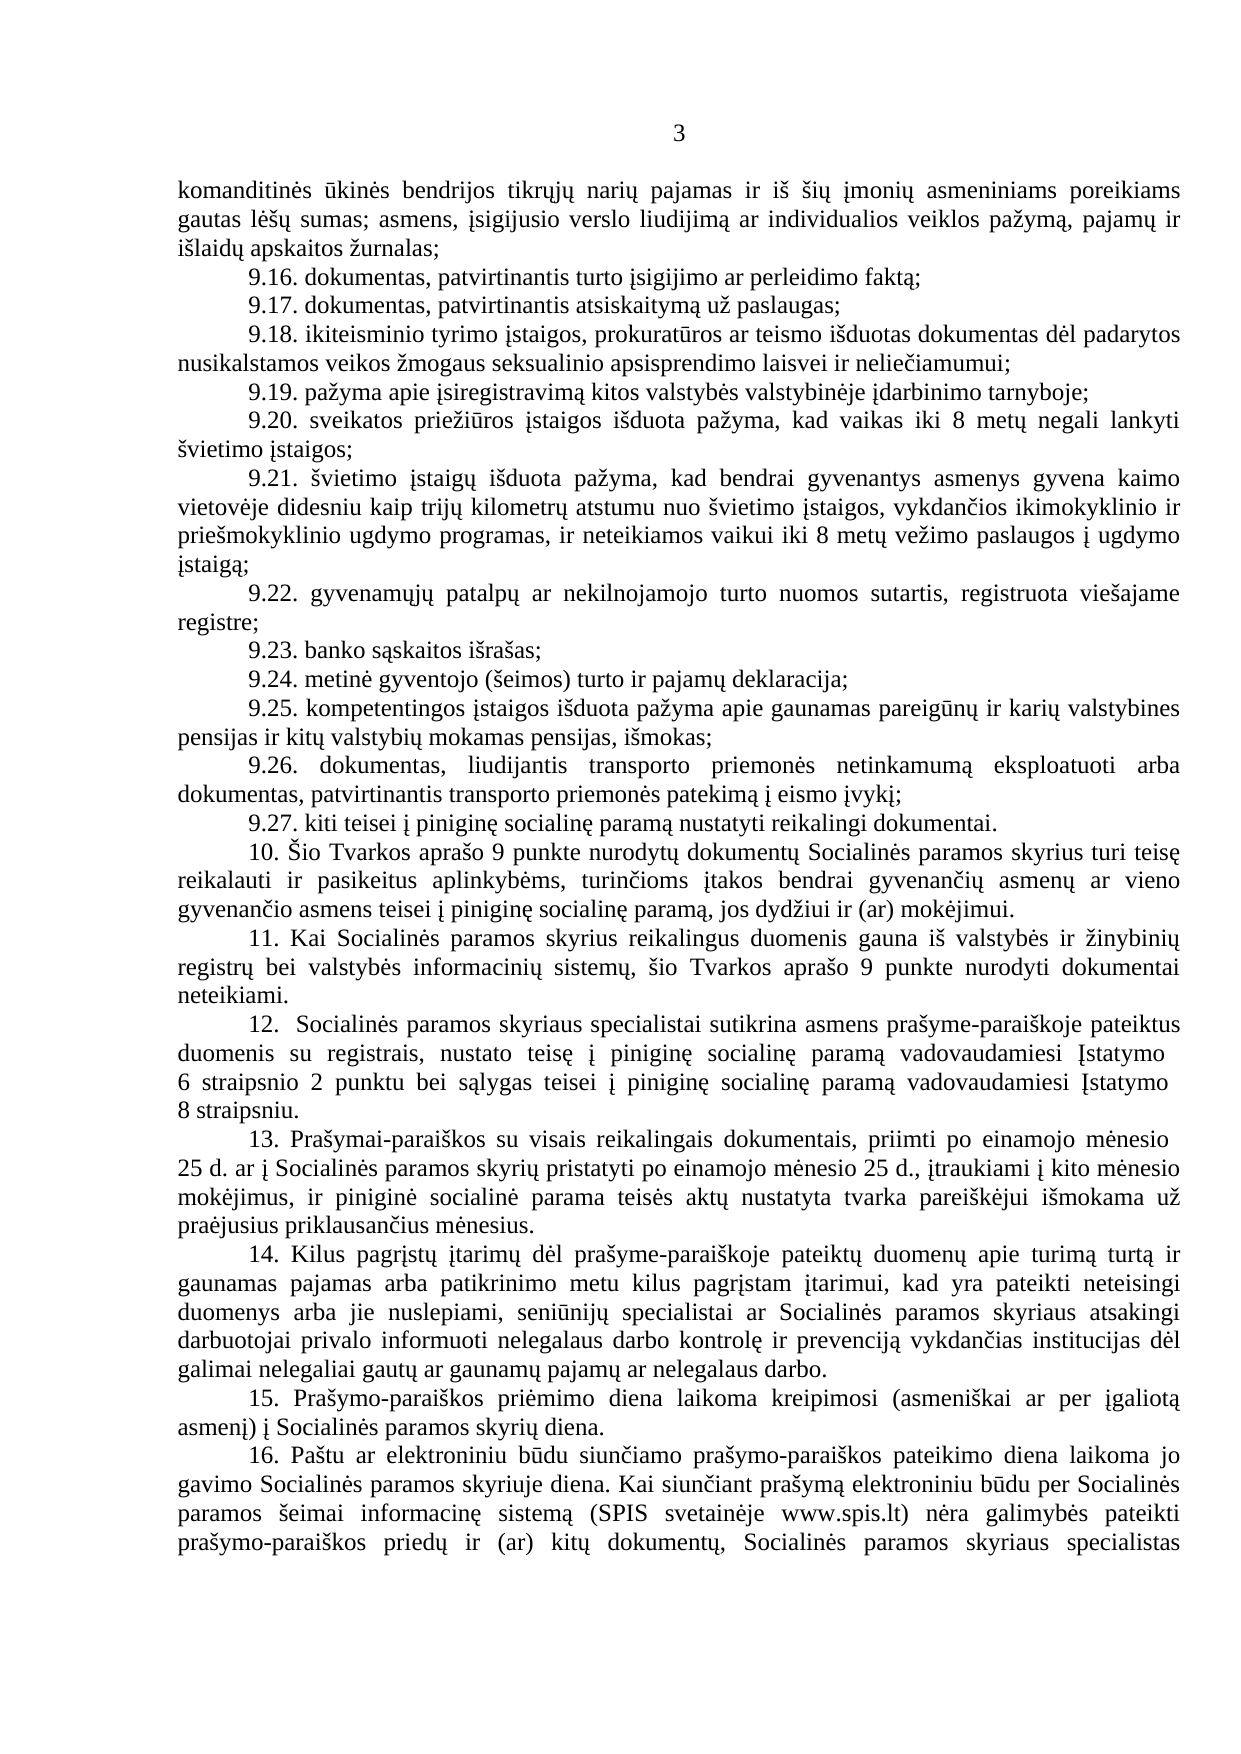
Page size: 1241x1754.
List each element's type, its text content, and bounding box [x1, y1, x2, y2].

text 9.22. gyvenamųjų patalpų ar nekilnojamojo turto nuomos sutartis, registruota viešajame registre; [177, 578, 1181, 636]
text 9.27. kiti teisei į piniginę socialinę paramą nustatyti reikalingi dokumentai. [177, 808, 1181, 837]
text 9.25. kompetentingos įstaigos išduota pažyma apie gaunamas pareigūnų ir karių valstybines pensijas ir kitų valstybių mokamas pensijas, išmokas; [177, 693, 1181, 751]
text 9.17. dokumentas, patvirtinantis atsiskaitymą už paslaugas; [177, 291, 1181, 319]
text 9.20. sveikatos priežiūros įstaigos išduota pažyma, kad vaikas iki 8 metų negali lankyti švietimo įstaigos; [177, 406, 1181, 463]
text komanditinės ūkinės bendrijos tikrųjų narių pajamas ir iš šių įmonių asmeniniams poreikiams gautas lėšų sumas; asmens, įsigijusio verslo liudijimą ar individualios veiklos pažymą, pajamų ir išlaidų apskaitos žurnalas; [177, 176, 1181, 262]
text 16. Paštu ar elektroniniu būdu siunčiamo prašymo-paraiškos pateikimo diena laikoma jo gavimo Socialinės paramos skyriuje diena. Kai siunčiant prašymą elektroniniu būdu per Socialinės paramos šeimai informacinę sistemą (SPIS svetainėje www.spis.lt) nėra galimybės pateikti prašymo-paraiškos priedų ir (ar) kitų dokumentų, Socialinės paramos skyriaus specialistas [177, 1441, 1181, 1556]
text 9.18. ikiteisminio tyrimo įstaigos, prokuratūros ar teismo išduotas dokumentas dėl padarytos nusikalstamos veikos žmogaus seksualinio apsisprendimo laisvei ir neliečiamumui; [177, 319, 1181, 377]
text 9.21. švietimo įstaigų išduota pažyma, kad bendrai gyvenantys asmenys gyvena kaimo vietovėje didesniu kaip trijų kilometrų atstumu nuo švietimo įstaigos, vykdančios ikimokyklinio ir priešmokyklinio ugdymo programas, ir neteikiamos vaikui iki 8 metų vežimo paslaugos į ugdymo įstaigą; [177, 463, 1181, 578]
text 9.24. metinė gyventojo (šeimos) turto ir pajamų deklaracija; [177, 664, 1181, 693]
text 9.26. dokumentas, liudijantis transporto priemonės netinkamumą eksploatuoti arba dokumentas, patvirtinantis transporto priemonės patekimą į eismo įvykį; [177, 751, 1181, 808]
text 14. Kilus pagrįstų įtarimų dėl prašyme-paraiškoje pateiktų duomenų apie turimą turtą ir gaunamas pajamas arba patikrinimo metu kilus pagrįstam įtarimui, kad yra pateikti neteisingi duomenys arba jie nuslepiami, seniūnijų specialistai ar Socialinės paramos skyriaus atsakingi darbuotojai privalo informuoti nelegalaus darbo kontrolę ir prevenciją vykdančias institucijas dėl galimai nelegaliai gautų ar gaunamų pajamų ar nelegalaus darbo. [177, 1239, 1181, 1383]
text 9.23. banko sąskaitos išrašas; [177, 636, 1181, 664]
text 9.16. dokumentas, patvirtinantis turto įsigijimo ar perleidimo faktą; [177, 262, 1181, 291]
text 15. Prašymo-paraiškos priėmimo diena laikoma kreipimosi (asmeniškai ar per įgaliotą asmenį) į Socialinės paramos skyrių diena. [177, 1383, 1181, 1441]
text 10. Šio Tvarkos aprašo 9 punkte nurodytų dokumentų Socialinės paramos skyrius turi teisę reikalauti ir pasikeitus aplinkybėms, turinčioms įtakos bendrai gyvenančių asmenų ar vieno gyvenančio asmens teisei į piniginę socialinę paramą, jos dydžiui ir (ar) mokėjimui. [177, 837, 1181, 923]
text 9.19. pažyma apie įsiregistravimą kitos valstybės valstybinėje įdarbinimo tarnyboje; [177, 377, 1181, 406]
text 11. Kai Socialinės paramos skyrius reikalingus duomenis gauna iš valstybės ir žinybinių registrų bei valstybės informacinių sistemų, šio Tvarkos aprašo 9 punkte nurodyti dokumentai neteikiami. [177, 923, 1181, 1009]
text 12. Socialinės paramos skyriaus specialistai sutikrina asmens prašyme-paraiškoje pateiktus duomenis su registrais, nustato teisę į piniginę socialinę paramą vadovaudamiesi Įstatymo 6 straipsnio 2 punktu bei sąlygas teisei į piniginę socialinę paramą vadovaudamiesi Įstatymo 8 straipsniu. [177, 1009, 1181, 1124]
text 13. Prašymai-paraiškos su visais reikalingais dokumentais, priimti po einamojo mėnesio 25 d. ar į Socialinės paramos skyrių pristatyti po einamojo mėnesio 25 d., įtraukiami į kito mėnesio mokėjimus, ir piniginė socialinė parama teisės aktų nustatyta tvarka pareiškėjui išmokama už praėjusius priklausančius mėnesius. [177, 1124, 1181, 1239]
